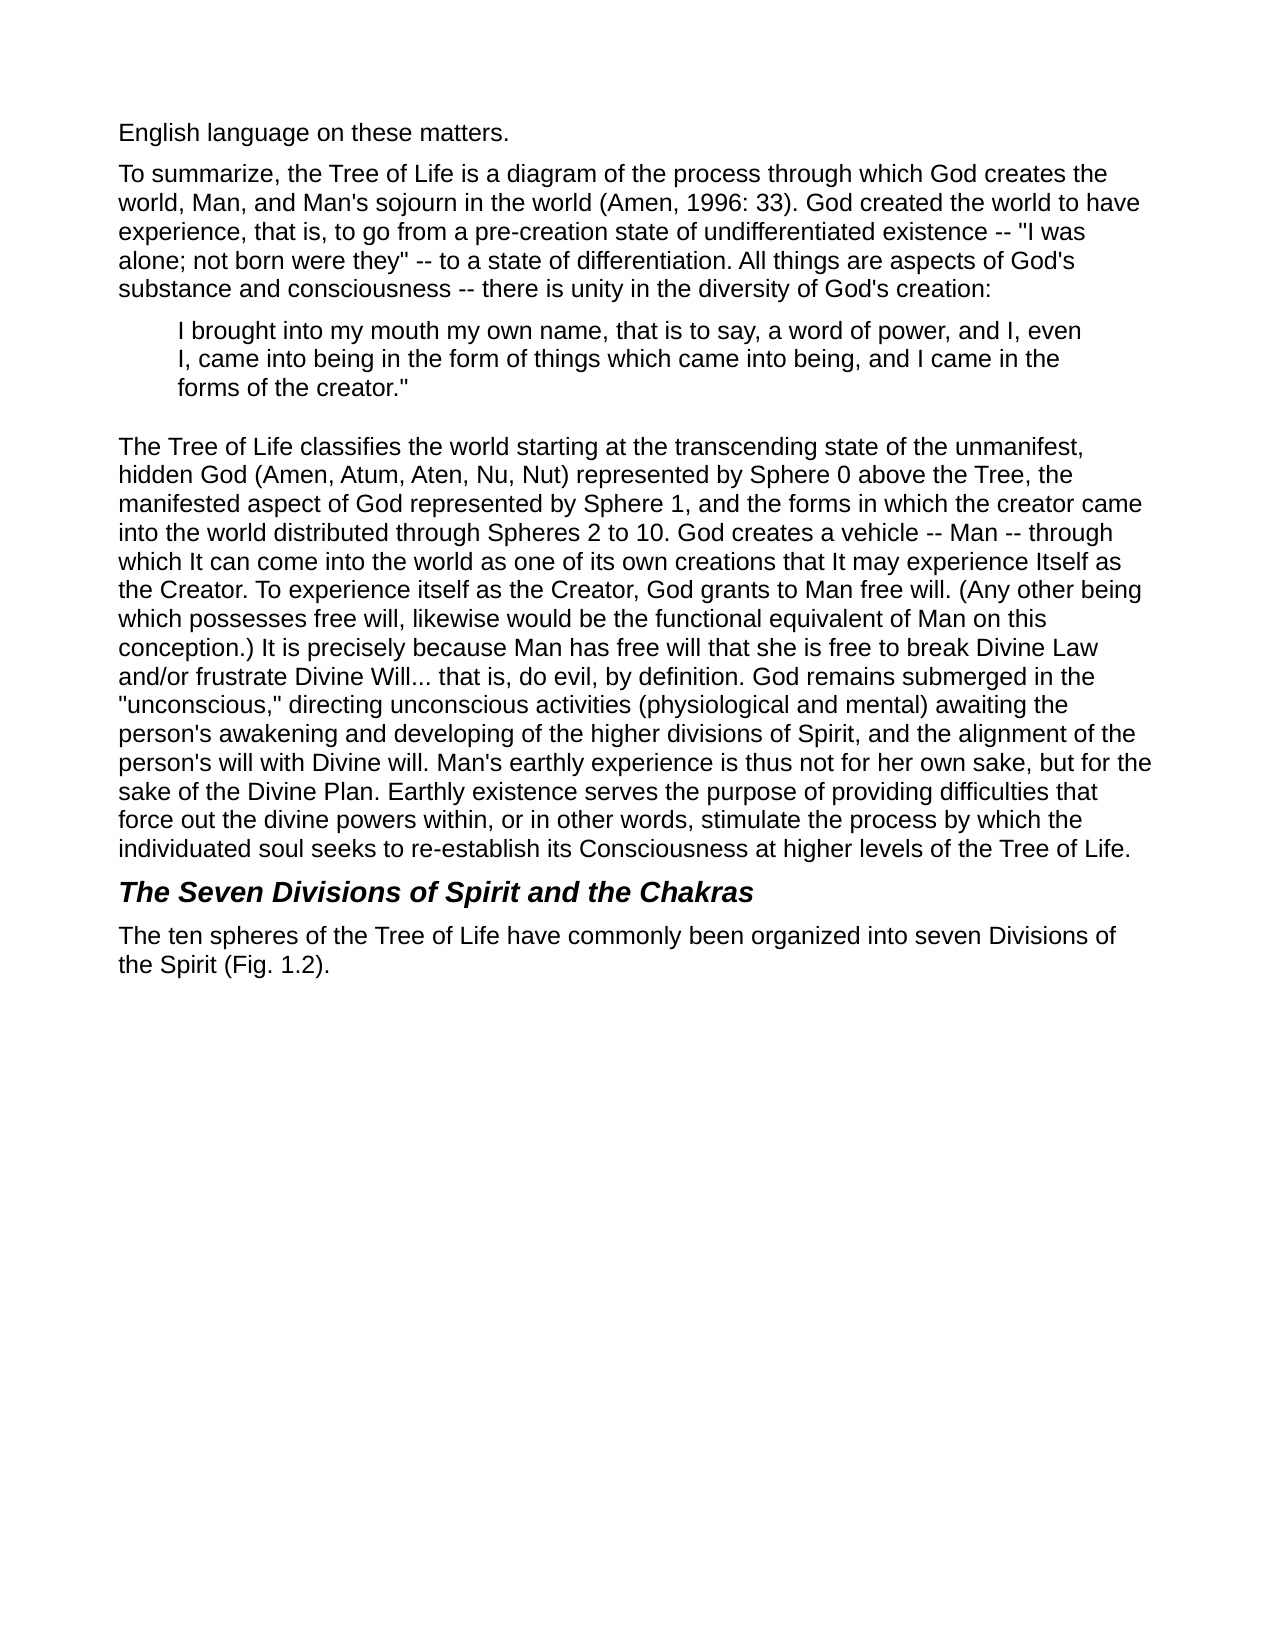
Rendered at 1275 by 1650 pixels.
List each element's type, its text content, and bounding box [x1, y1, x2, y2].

text The Seven Divisions of Spirit and the Chakras [118, 875, 1157, 909]
text I brought into my mouth my own name, that is to say, a word of power, and I, even I, came into being in the form of things which came into being, and I came in the forms of the creator." [177, 316, 1098, 402]
text The Tree of Life classifies the world starting at the transcending state of the unmanifest, hidden God (Amen, Atum, Aten, Nu, Nut) represented by Sphere 0 above the Tree, the manifested aspect of God represented by Sphere 1, and the forms in which the creator came into the world distributed through Spheres 2 to 10. God creates a vehicle -- Man -- through which It can come into the world as one of its own creations that It may experience Itself as the Creator. To experience itself as the Creator, God grants to Man free will. (Any other being which possesses free will, likewise would be the functional equivalent of Man on this conception.) It is precisely because Man has free will that she is free to break Divine Law and/or frustrate Divine Will... that is, do evil, by definition. God remains submerged in the "unconscious," directing unconscious activities (physiological and mental) awaiting the person's awakening and developing of the higher divisions of Spirit, and the alignment of the person's will with Divine will. Man's earthly experience is thus not for her own sake, but for the sake of the Divine Plan. Earthly existence serves the purpose of providing difficulties that force out the divine powers within, or in other words, stimulate the process by which the individuated soul seeks to re-establish its Consciousness at higher levels of the Tree of Life. [118, 431, 1157, 863]
text English language on these matters. [118, 118, 1157, 147]
text The ten spheres of the Tree of Life have commonly been organized into seven Divisions of the Spirit (Fig. 1.2). [118, 921, 1157, 979]
text To summarize, the Tree of Life is a diagram of the process through which God creates the world, Man, and Man's sojourn in the world (Amen, 1996: 33). God created the world to have experience, that is, to go from a pre-creation state of undifferentiated existence -- "I was alone; not born were they" -- to a state of differentiation. All things are aspects of God's substance and consciousness -- there is unity in the diversity of God's creation: [118, 159, 1157, 303]
